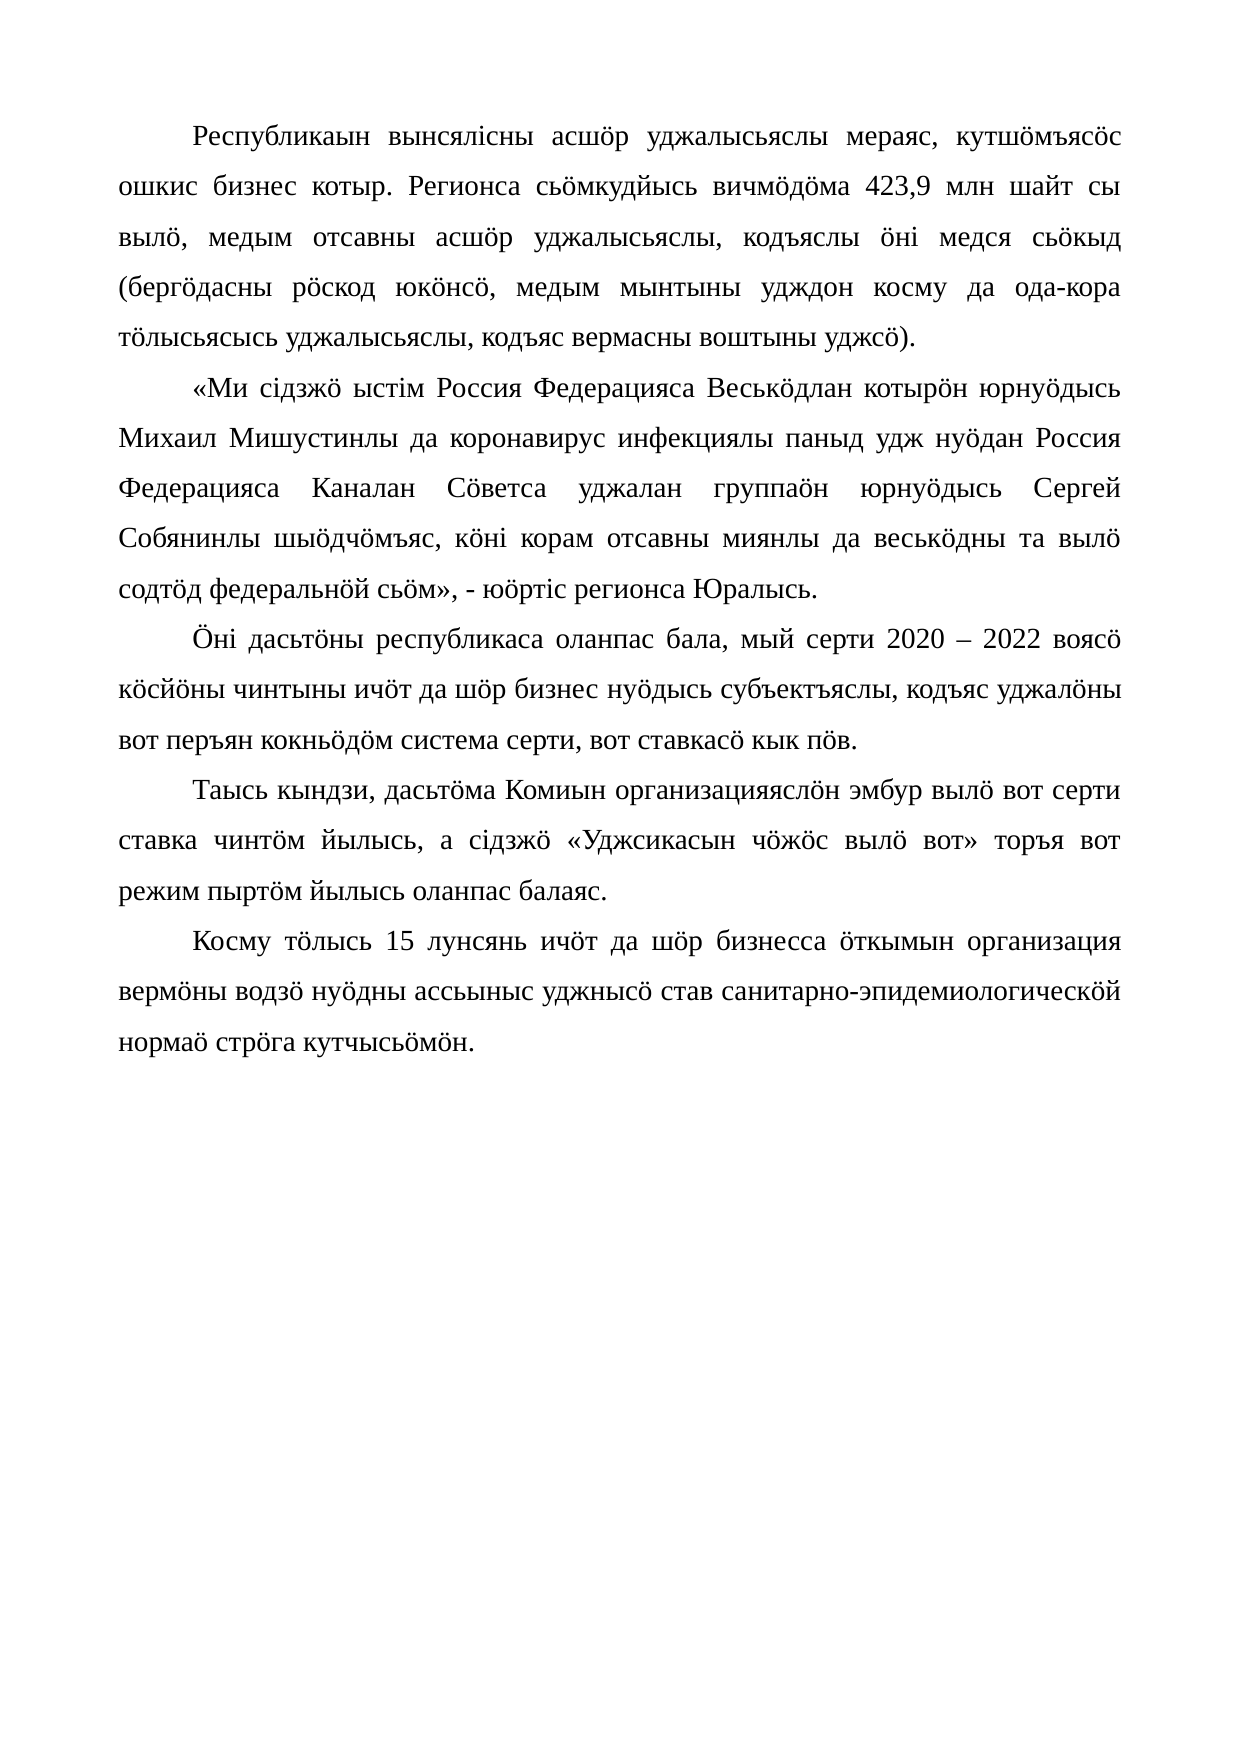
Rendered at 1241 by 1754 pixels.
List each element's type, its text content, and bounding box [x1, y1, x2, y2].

text Республикаын вынсялісны асшӧр уджалысьяслы мераяс, кутшӧмъясӧс ошкис бизнес котыр. Регионса сьӧмкудйысь вичмӧдӧма 423,9 млн шайт сы вылӧ, медым отсавны асшӧр уджалысьяслы, кодъяслы ӧні медся сьӧкыд (бергӧдасны рӧскод юкӧнсӧ, медым мынтыны удждон косму да ода-кора тӧлысьясысь уджалысьяслы, кодъяс вермасны воштыны уджсӧ). [118, 118, 1122, 353]
text «Ми сідзжӧ ыстім Россия Федерацияса Веськӧдлан котырӧн юрнуӧдысь Михаил Мишустинлы да коронавирус инфекциялы паныд удж нуӧдан Россия Федерацияса Каналан Сӧветса уджалан группаӧн юрнуӧдысь Сергей Собянинлы шыӧдчӧмъяс, кӧні корам отсавны миянлы да веськӧдны та вылӧ содтӧд федеральнӧй сьӧм», - юӧртіс регионса Юралысь. [118, 370, 1122, 604]
text Таысь кындзи, дасьтӧма Комиын организацияяслӧн эмбур вылӧ вот серти ставка чинтӧм йылысь, а сідзжӧ «Уджсикасын чӧжӧс вылӧ вот» торъя вот режим пыртӧм йылысь оланпас балаяс. [118, 772, 1122, 906]
text Косму тӧлысь 15 лунсянь ичӧт да шӧр бизнесса ӧткымын организация вермӧны водзӧ нуӧдны ассьыныс уджнысӧ став санитарно-эпидемиологическӧй нормаӧ стрӧга кутчысьӧмӧн. [118, 923, 1122, 1057]
text Ӧні дасьтӧны республикаса оланпас бала, мый серти 2020 – 2022 воясӧ кӧсйӧны чинтыны ичӧт да шӧр бизнес нуӧдысь субъектъяслы, кодъяс уджалӧны вот перъян кокньӧдӧм система серти, вот ставкасӧ кык пӧв. [118, 621, 1122, 755]
